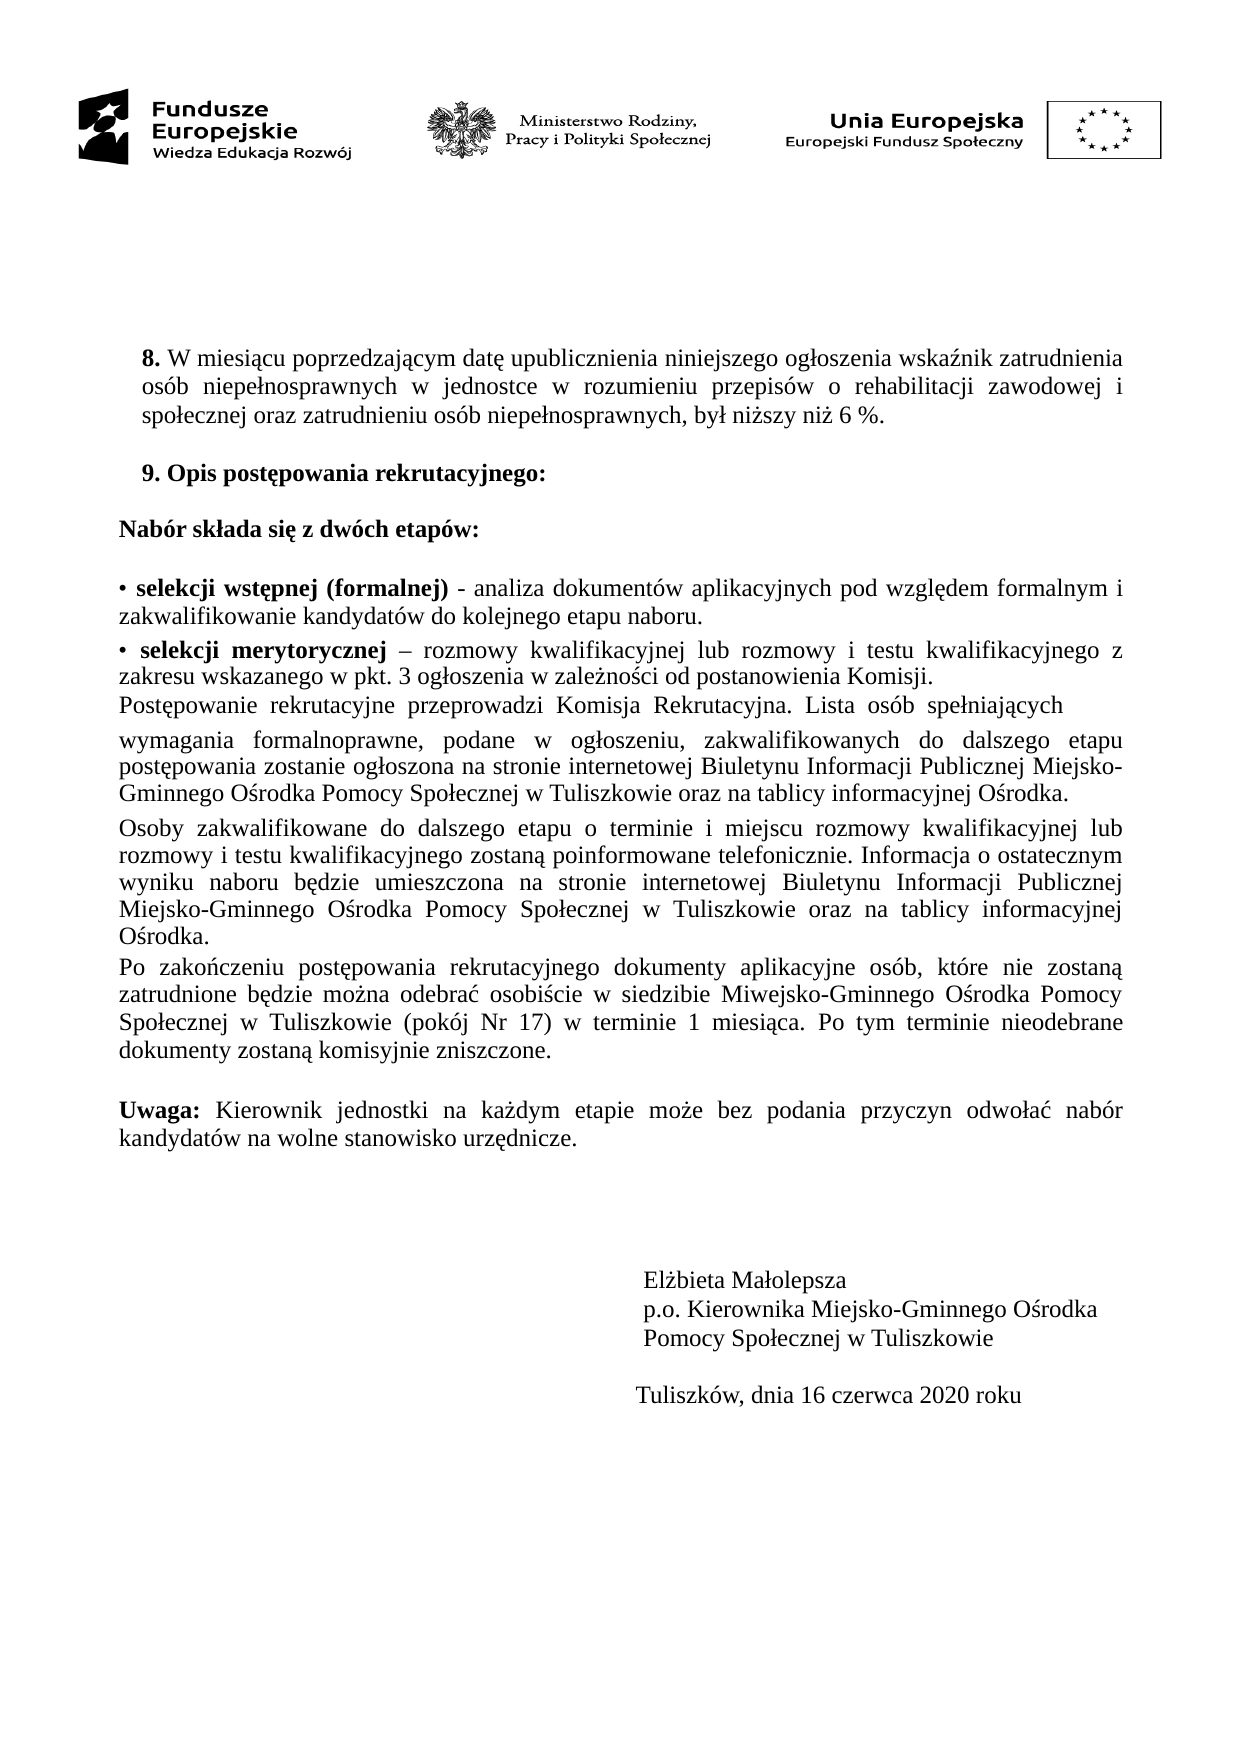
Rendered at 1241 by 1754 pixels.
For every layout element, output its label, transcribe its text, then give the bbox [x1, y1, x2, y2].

list selekcji merytorycznej – rozmowy kwalifikacyjnej lub rozmowy i testu kwalifikacyjnego z zakresu wskazanego w pkt. 3 ogłoszenia w zależności od postanowienia Komisji. [118, 635, 1123, 690]
text Tuliszków, dnia 16 czerwca 2020 roku [635, 1380, 1123, 1409]
text Osoby zakwalifikowane do dalszego etapu o terminie i miejscu rozmowy kwalifikacyjnej lub rozmowy i testu kwalifikacyjnego zostaną poinformowane telefonicznie. Informacja o ostatecznym wyniku naboru będzie umieszczona na stronie internetowej Biuletynu Informacji Publicznej Miejsko-Gminnego Ośrodka Pomocy Społecznej w Tuliszkowie oraz na tablicy informacyjnej Ośrodka. [119, 813, 1123, 950]
text wymagania formalnoprawne, podane w ogłoszeniu, zakwalifikowanych do dalszego etapu postępowania zostanie ogłoszona na stronie internetowej Biuletynu Informacji Publicznej Miejsko-Gminnego Ośrodka Pomocy Społecznej w Tuliszkowie oraz na tablicy informacyjnej Ośrodka. [119, 725, 1123, 806]
text Nabór składa się z dwóch etapów: [119, 514, 1123, 543]
text Pomocy Społecznej w Tuliszkowie [628, 1323, 1123, 1351]
picture [0, 25, 1241, 228]
text Uwaga: Kierownik jednostki na każdym etapie może bez podania przyczyn odwołać nabór kandydatów na wolne stanowisko urzędnicze. [119, 1095, 1123, 1151]
text Elżbieta Małolepsza [628, 1265, 1123, 1294]
list 9. Opis postępowania rekrutacyjnego: [118, 458, 1123, 486]
list 8. W miesiącu poprzedzającym datę upublicznienia niniejszego ogłoszenia wskaźnik zatrudnienia osób niepełnosprawnych w jednostce w rozumieniu przepisów o rehabilitacji zawodowej i społecznej oraz zatrudnieniu osób niepełnosprawnych, był niższy niż 6 %. [118, 343, 1123, 429]
text p.o. Kierownika Miejsko-Gminnego Ośrodka [628, 1294, 1123, 1323]
list selekcji wstępnej (formalnej) - analiza dokumentów aplikacyjnych pod względem formalnym i zakwalifikowanie kandydatów do kolejnego etapu naboru. [118, 573, 1123, 629]
text Postępowanie rekrutacyjne przeprowadzi Komisja Rekrutacyjna. Lista osób spełniających [119, 690, 1123, 719]
text Po zakończeniu postępowania rekrutacyjnego dokumenty aplikacyjne osób, które nie zostaną zatrudnione będzie można odebrać osobiście w siedzibie Miwejsko-Gminnego Ośrodka Pomocy Społecznej w Tuliszkowie (pokój Nr 17) w terminie 1 miesiąca. Po tym terminie nieodebrane dokumenty zostaną komisyjnie zniszczone. [119, 952, 1123, 1064]
